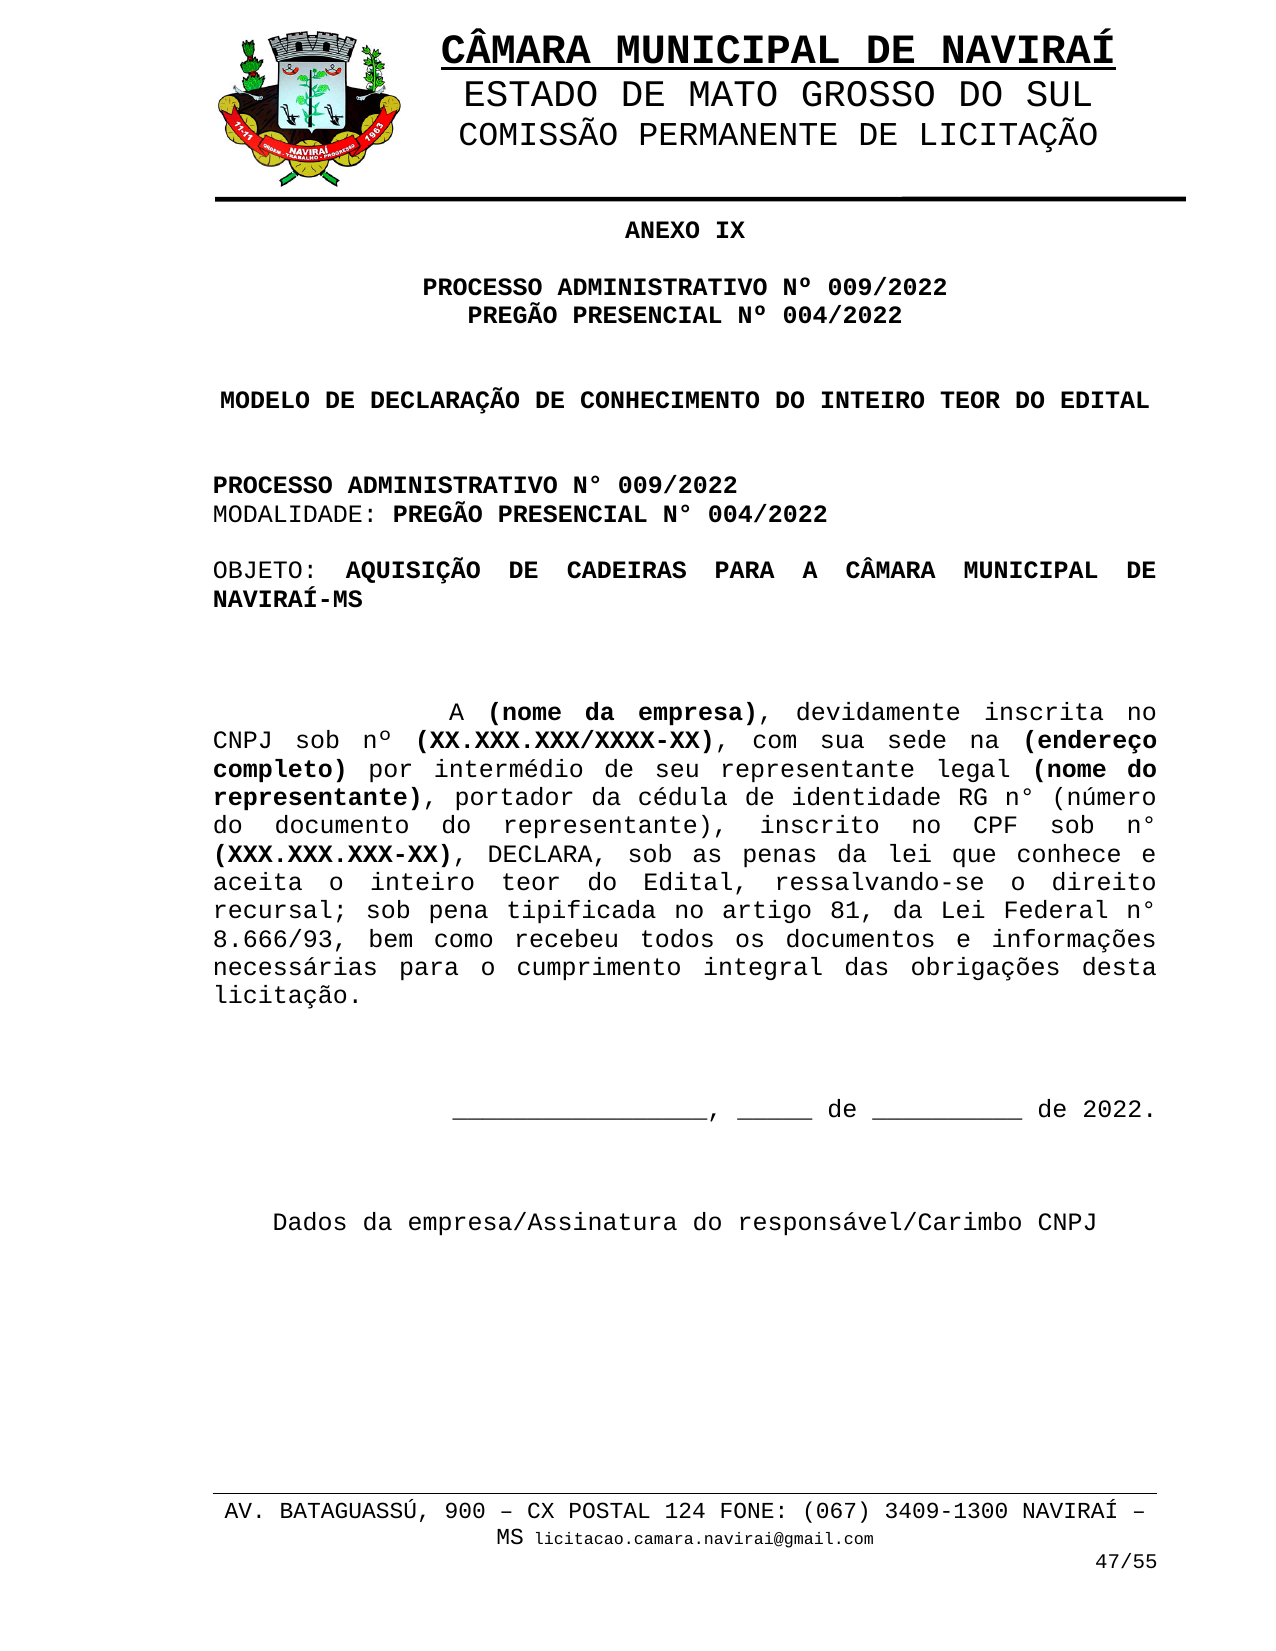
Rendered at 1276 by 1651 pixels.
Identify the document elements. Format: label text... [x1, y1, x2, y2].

text PROCESSO ADMINISTRATIVO N° 009/2022 [213, 473, 1157, 501]
text Dados da empresa/Assinatura do responsável/Carimbo CNPJ [213, 1209, 1157, 1238]
text MODELO DE DECLARAÇÃO DE CONHECIMENTO DO INTEIRO TEOR DO EDITAL [213, 388, 1157, 416]
text MODALIDADE: PREGÃO PRESENCIAL N° 004/2022 [213, 501, 1157, 529]
text OBJETO: AQUISIÇÃO DE CADEIRAS PARA A CÂMARA MUNICIPAL DE NAVIRAÍ-MS [213, 558, 1157, 614]
text ANEXO IX [213, 218, 1157, 246]
text PROCESSO ADMINISTRATIVO Nº 009/2022 [213, 274, 1157, 303]
text _________________, _____ de __________ de 2022. [213, 1096, 1157, 1124]
text A (nome da empresa), devidamente inscrita no CNPJ sob nº (XX.XXX.XXX/XXXX-XX), com sua sede na (endereço completo) por intermédio de seu representante legal (nome do representante), portador da cédula de identidade RG n° (número do documento do representante), inscrito no CPF sob n° (XXX.XXX.XXX-XX), DECLARA, sob as penas da lei que conhece e aceita o inteiro teor do Edital, ressalvando-se o direito recursal; sob pena tipificada no artigo 81, da Lei Federal n° 8.666/93, bem como recebeu todos os documentos e informações necessárias para o cumprimento integral das obrigações desta licitação. [213, 699, 1157, 1011]
text PREGÃO PRESENCIAL Nº 004/2022 [213, 303, 1157, 331]
